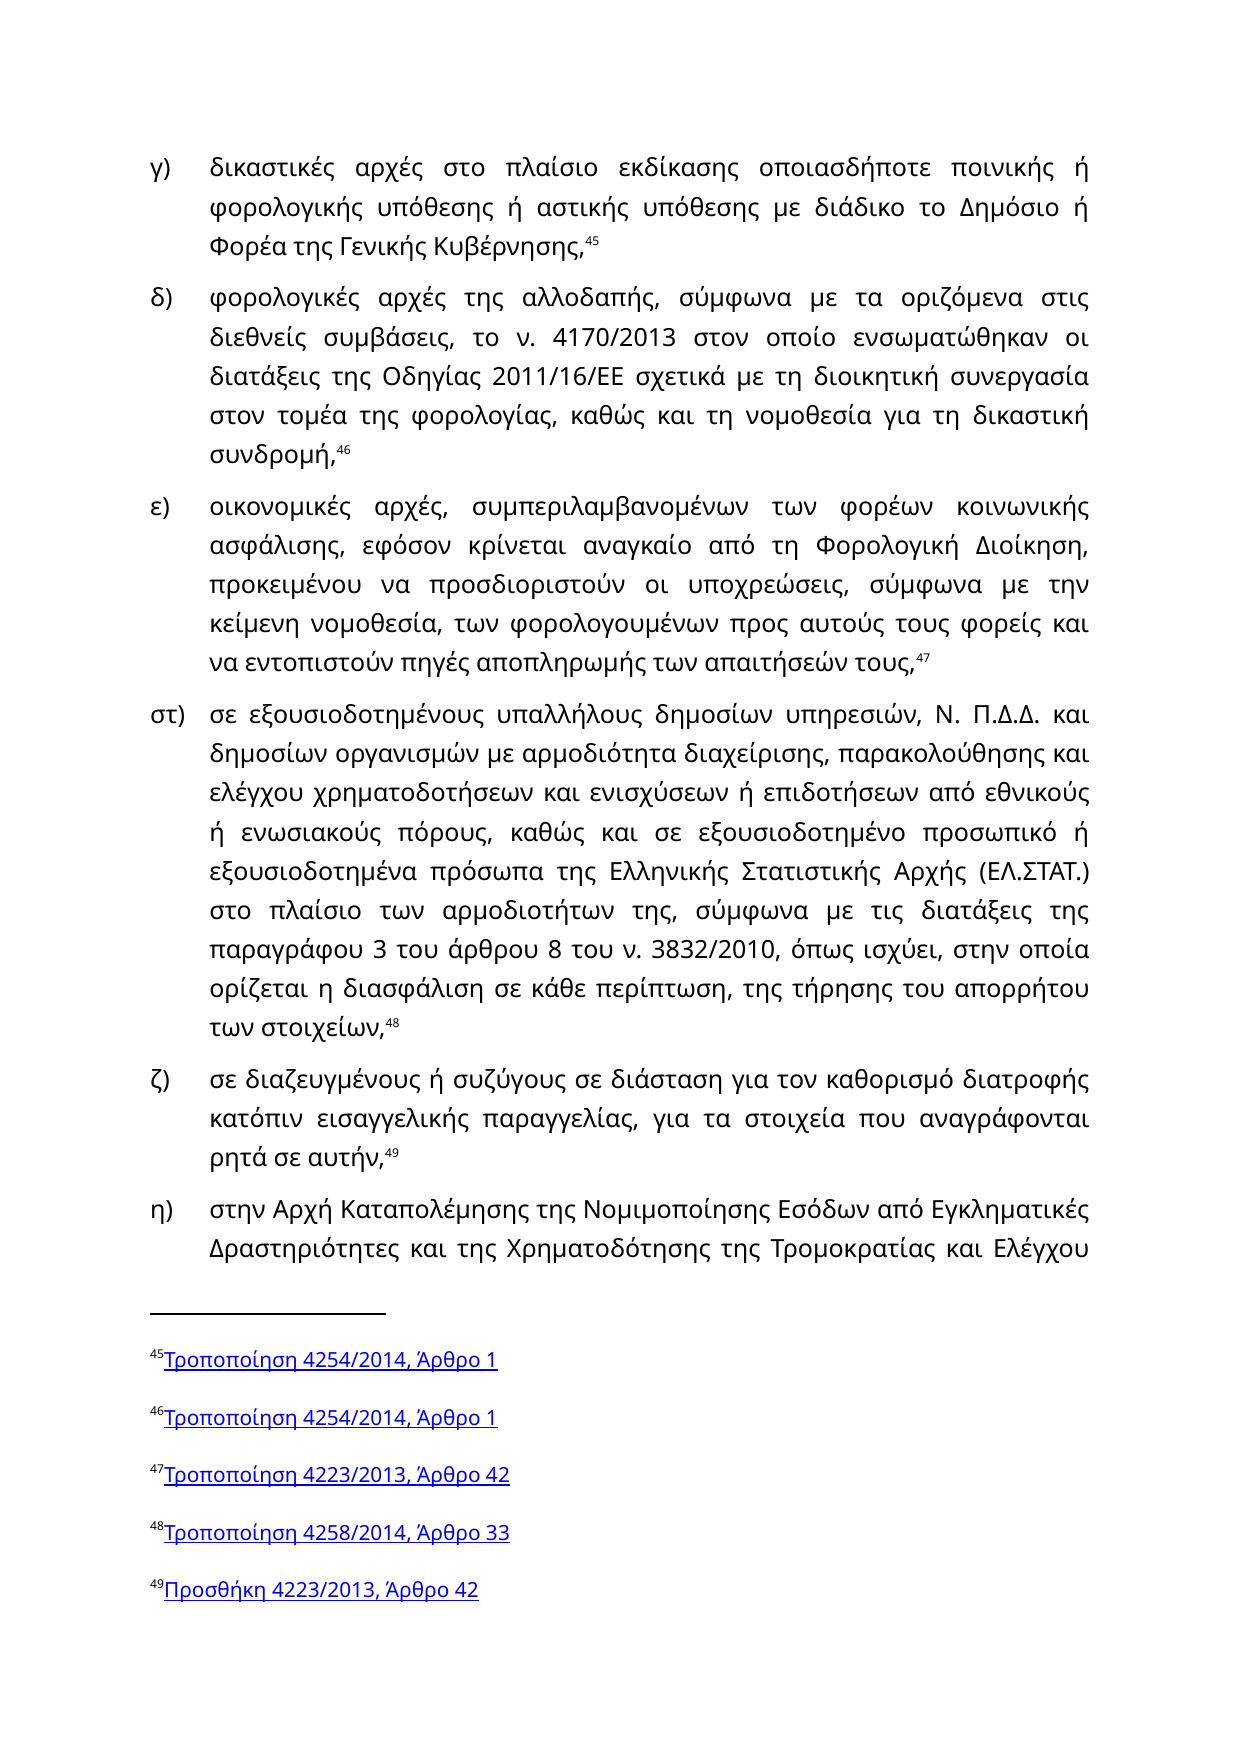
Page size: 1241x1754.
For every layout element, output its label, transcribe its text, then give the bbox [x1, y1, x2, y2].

list στ) σε εξουσιοδοτημένους υπαλλήλους δημοσίων υπηρεσιών, Ν. Π.Δ.Δ. και δημοσίων οργανισμών με αρμοδιότητα διαχείρισης, παρακολούθησης και ελέγχου χρηματοδοτήσεων και ενισχύσεων ή επιδοτήσεων από εθνικούς ή ενωσιακούς πόρους, καθώς και σε εξουσιοδοτημένο προσωπικό ή εξουσιοδοτημένα πρόσωπα της Ελληνικής Στατιστικής Αρχής (ΕΛ.ΣΤΑΤ.) στο πλαίσιο των αρμοδιοτήτων της, σύμφωνα με τις διατάξεις της παραγράφου 3 του άρθρου 8 του ν. 3832/2010, όπως ισχύει, στην οποία ορίζεται η διασφάλιση σε κάθε περίπτωση, της τήρησης του απορρήτου των στοιχείων, [150, 697, 1090, 1044]
list η) στην Αρχή Καταπολέμησης της Νομιμοποίησης Εσόδων από Εγκληματικές Δραστηριότητες και της Χρηματοδότησης της Τρομοκρατίας και Ελέγχου [150, 1192, 1090, 1265]
text Τροποποίηση 4258/2014, Άρθρο 33 [150, 1518, 1090, 1546]
text Προσθήκη 4223/2013, Άρθρο 42 [150, 1576, 1090, 1604]
text Τροποποίηση 4254/2014, Άρθρο 1 [150, 1403, 1090, 1431]
list δ) φορολογικές αρχές της αλλοδαπής, σύμφωνα με τα οριζόμενα στις διεθνείς συμβάσεις, το ν. 4170/2013 στον οποίο ενσωματώθηκαν οι διατάξεις της Οδηγίας 2011/16/ΕΕ σχετικά με τη διοικητική συνεργασία στον τομέα της φορολογίας, καθώς και τη νομοθεσία για τη δικαστική συνδρομή, [150, 280, 1090, 471]
list ε) οικονομικές αρχές, συμπεριλαμβανομένων των φορέων κοινωνικής ασφάλισης, εφόσον κρίνεται αναγκαίο από τη Φορολογική Διοίκηση, προκειμένου να προσδιοριστούν οι υποχρεώσεις, σύμφωνα με την κείμενη νομοθεσία, των φορολογουμένων προς αυτούς τους φορείς και να εντοπιστούν πηγές αποπληρωμής των απαιτήσεών τους, [150, 488, 1090, 679]
list ζ) σε διαζευγμένους ή συζύγους σε διάσταση για τον καθορισμό διατροφής κατόπιν εισαγγελικής παραγγελίας, για τα στοιχεία που αναγράφονται ρητά σε αυτήν, [150, 1062, 1090, 1174]
list γ) δικαστικές αρχές στο πλαίσιο εκδίκασης οποιασδήποτε ποινικής ή φορολογικής υπόθεσης ή αστικής υπόθεσης με διάδικο το Δημόσιο ή Φορέα της Γενικής Κυβέρνησης, [150, 150, 1090, 262]
text Τροποποίηση 4223/2013, Άρθρο 42 [150, 1460, 1090, 1489]
text Τροποποίηση 4254/2014, Άρθρο 1 [150, 1345, 1090, 1373]
